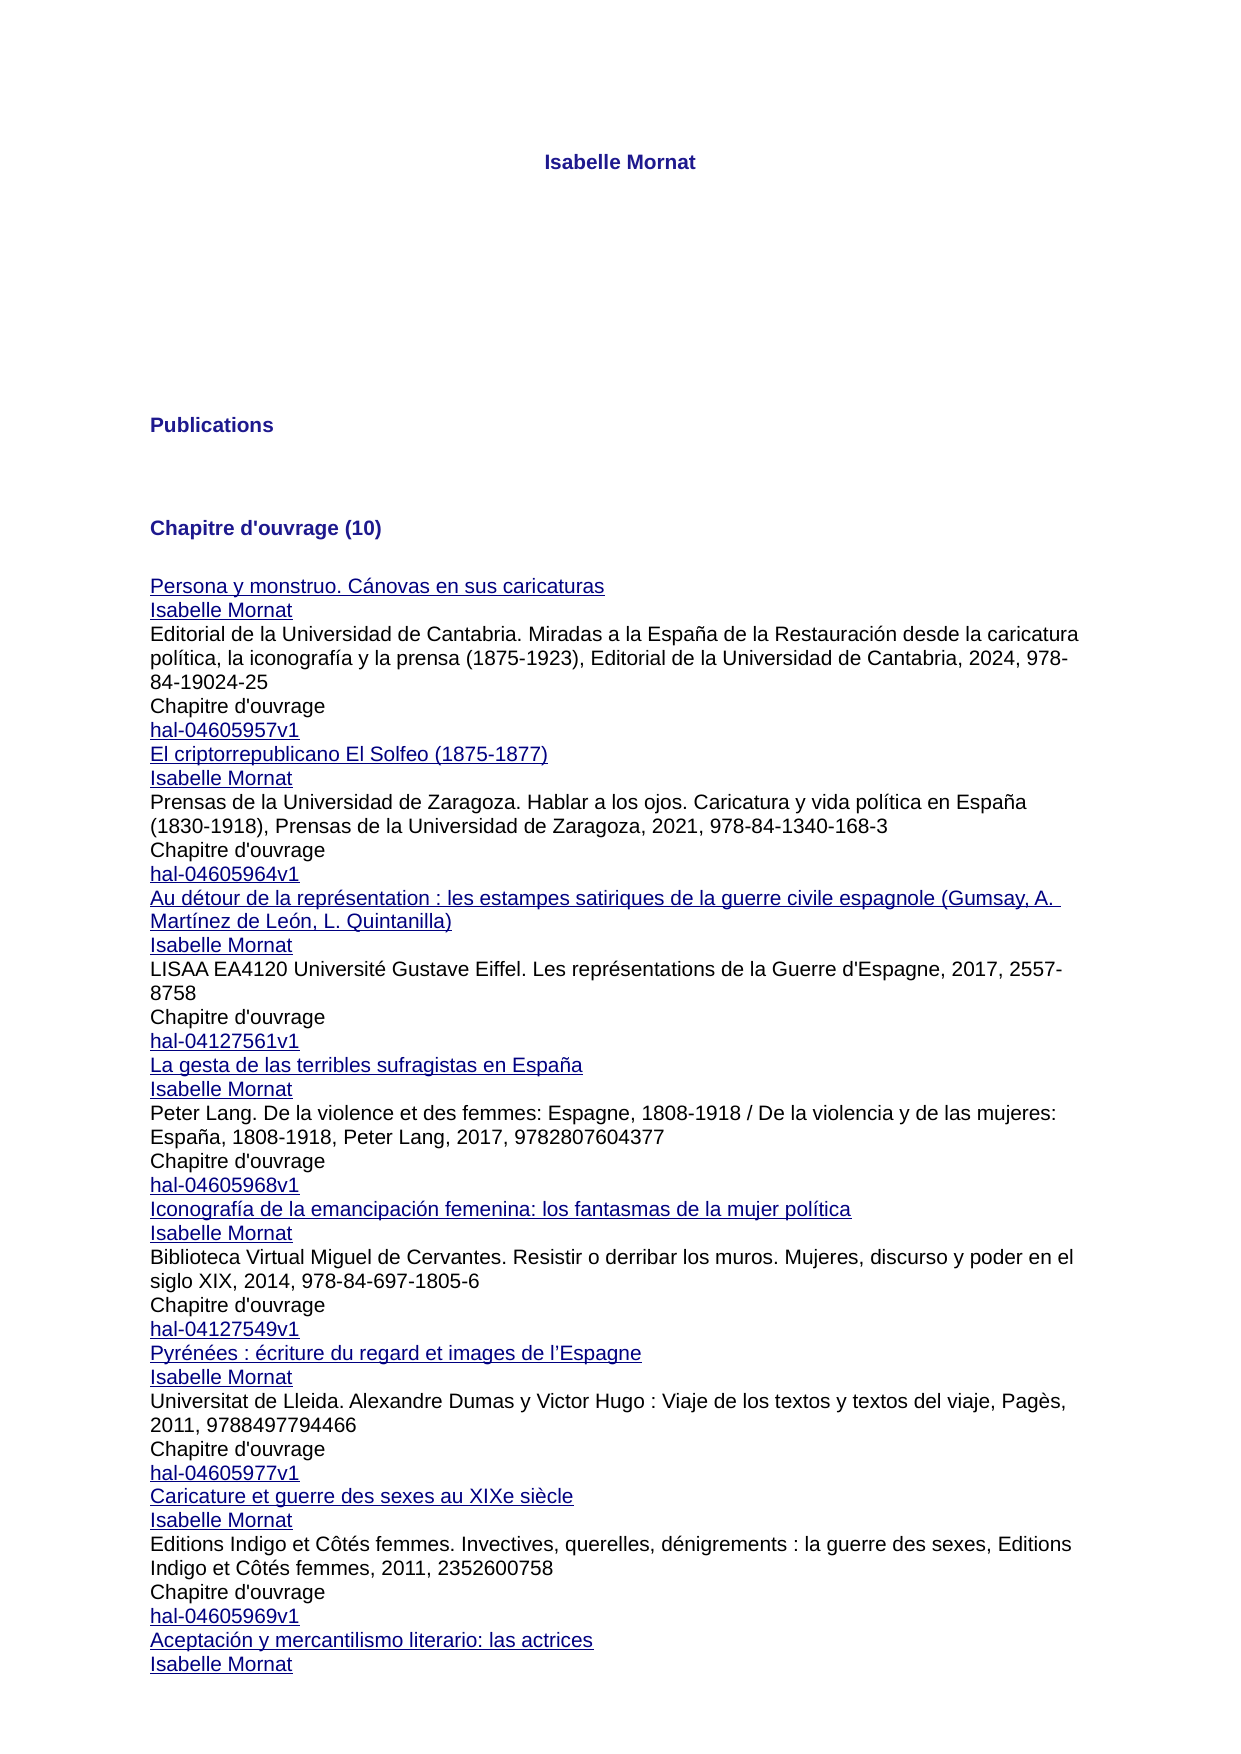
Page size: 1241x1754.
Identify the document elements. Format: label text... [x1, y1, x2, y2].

subtitle Publications [150, 412, 1090, 436]
table_cell Aceptación y mercantilismo literario: las actrices Isabelle Mornat [150, 1628, 1090, 1676]
subtitle Isabelle Mornat [150, 150, 1090, 174]
subtitle Chapitre d'ouvrage (10) [150, 516, 1090, 539]
table_cell Iconografía de la emancipación femenina: los fantasmas de la mujer política Isabelle Mornat Biblioteca Virtual Miguel de Cervantes. Resistir o derribar los muros. Mujeres, discurso y poder en el siglo XIX, 2014, 978-84-697-1805-6 Chapitre d'ouvrage hal-04127549v1 [150, 1197, 1090, 1341]
table_cell Pyrénées : écriture du regard et images de l’Espagne Isabelle Mornat Universitat de Lleida. Alexandre Dumas y Victor Hugo : Viaje de los textos y textos del viaje, Pagès, 2011, 9788497794466 Chapitre d'ouvrage hal-04605977v1 [150, 1341, 1090, 1484]
table_cell La gesta de las terribles sufragistas en España Isabelle Mornat Peter Lang. De la violence et des femmes: Espagne, 1808-1918 / De la violencia y de las mujeres: España, 1808-1918, Peter Lang, 2017, 9782807604377 Chapitre d'ouvrage hal-04605968v1 [150, 1053, 1090, 1197]
table_cell Caricature et guerre des sexes au XIXe siècle Isabelle Mornat Editions Indigo et Côtés femmes. Invectives, querelles, dénigrements : la guerre des sexes, Editions Indigo et Côtés femmes, 2011, 2352600758 Chapitre d'ouvrage hal-04605969v1 [150, 1484, 1090, 1628]
table_cell Au détour de la représentation : les estampes satiriques de la guerre civile espagnole (Gumsay, A. Martínez de León, L. Quintanilla) Isabelle Mornat LISAA EA4120 Université Gustave Eiffel. Les représentations de la Guerre d'Espagne, 2017, 2557-8758 Chapitre d'ouvrage hal-04127561v1 [150, 885, 1090, 1053]
table_header Persona y monstruo. Cánovas en sus caricaturas Isabelle Mornat Editorial de la Universidad de Cantabria. Miradas a la España de la Restauración desde la caricatura política, la iconografía y la prensa (1875-1923), Editorial de la Universidad de Cantabria, 2024, 978-84-19024-25 Chapitre d'ouvrage hal-04605957v1 [150, 574, 1090, 742]
table_cell El criptorrepublicano El Solfeo (1875-1877) Isabelle Mornat Prensas de la Universidad de Zaragoza. Hablar a los ojos. Caricatura y vida política en España (1830-1918), Prensas de la Universidad de Zaragoza, 2021, 978-84-1340-168-3 Chapitre d'ouvrage hal-04605964v1 [150, 742, 1090, 885]
